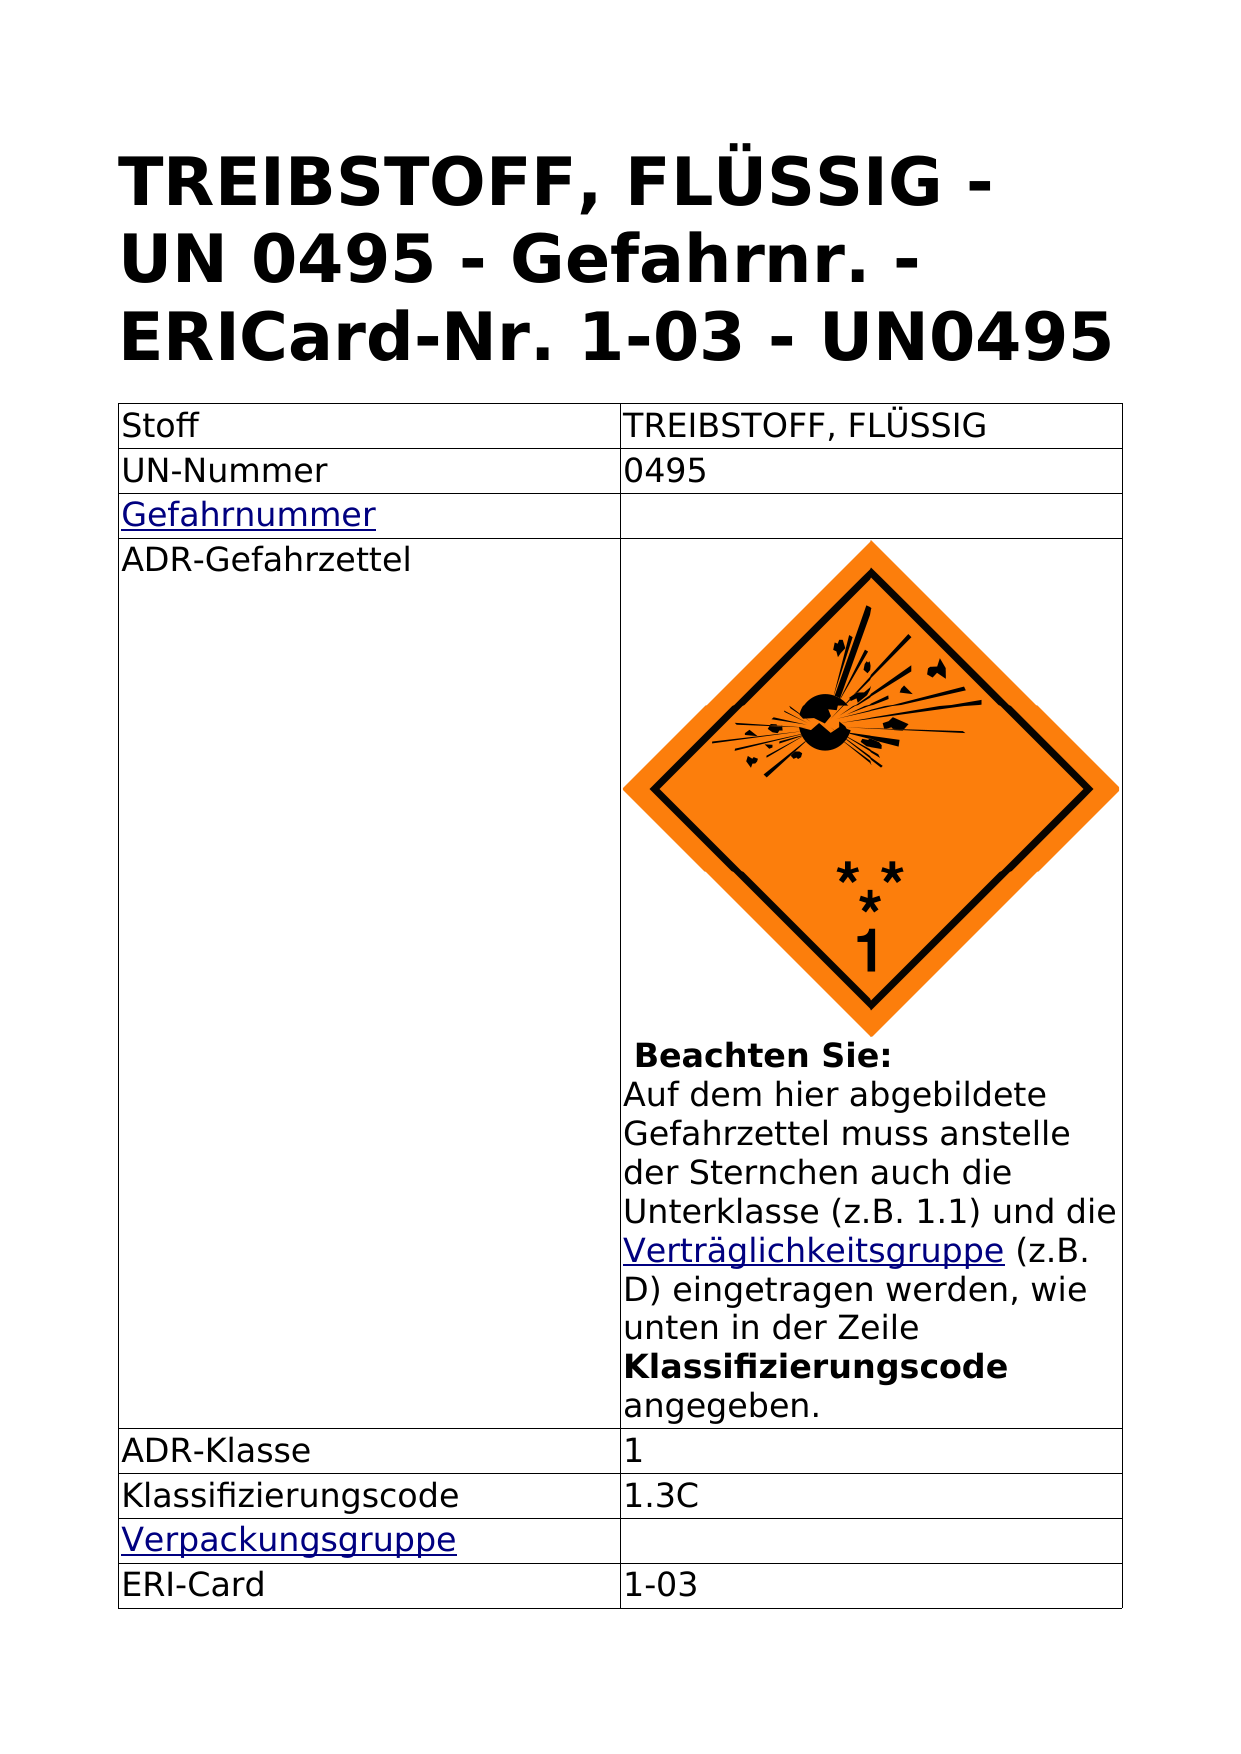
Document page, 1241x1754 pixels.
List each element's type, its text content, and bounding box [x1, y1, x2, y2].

table_cell Verpackungsgruppe [119, 1519, 620, 1563]
table_cell 0495 [621, 449, 1122, 493]
table_cell 1.3C [621, 1474, 1122, 1518]
subtitle TREIBSTOFF, FLÜSSIG - UN 0495 - Gefahrnr. - ERICard-Nr. 1-03 - UN0495 [118, 143, 1122, 376]
table_cell Beachten Sie: Auf dem hier abgebildete Gefahrzettel muss anstelle der Sternchen auch die Unterklasse (z.B. 1.1) und die Verträglichkeitsgruppe (z.B. D) eingetragen werden, wie unten in der Zeile Klassifizierungscode angegeben. [621, 539, 1122, 1428]
table_header TREIBSTOFF, FLÜSSIG [621, 404, 1122, 448]
picture [622, 540, 1120, 1037]
table_cell [621, 1519, 1122, 1563]
table_cell ADR-Gefahrzettel [119, 539, 620, 1428]
table_header Stoff [119, 404, 620, 448]
table_cell Gefahrnummer [119, 494, 620, 538]
table_cell ADR-Klasse [119, 1429, 620, 1473]
table_cell 1-03 [621, 1564, 1122, 1607]
table_cell [621, 494, 1122, 538]
table_cell UN-Nummer [119, 449, 620, 493]
table_cell Klassifizierungscode [119, 1474, 620, 1518]
table_cell 1 [621, 1429, 1122, 1473]
table_cell ERI-Card [119, 1564, 620, 1607]
